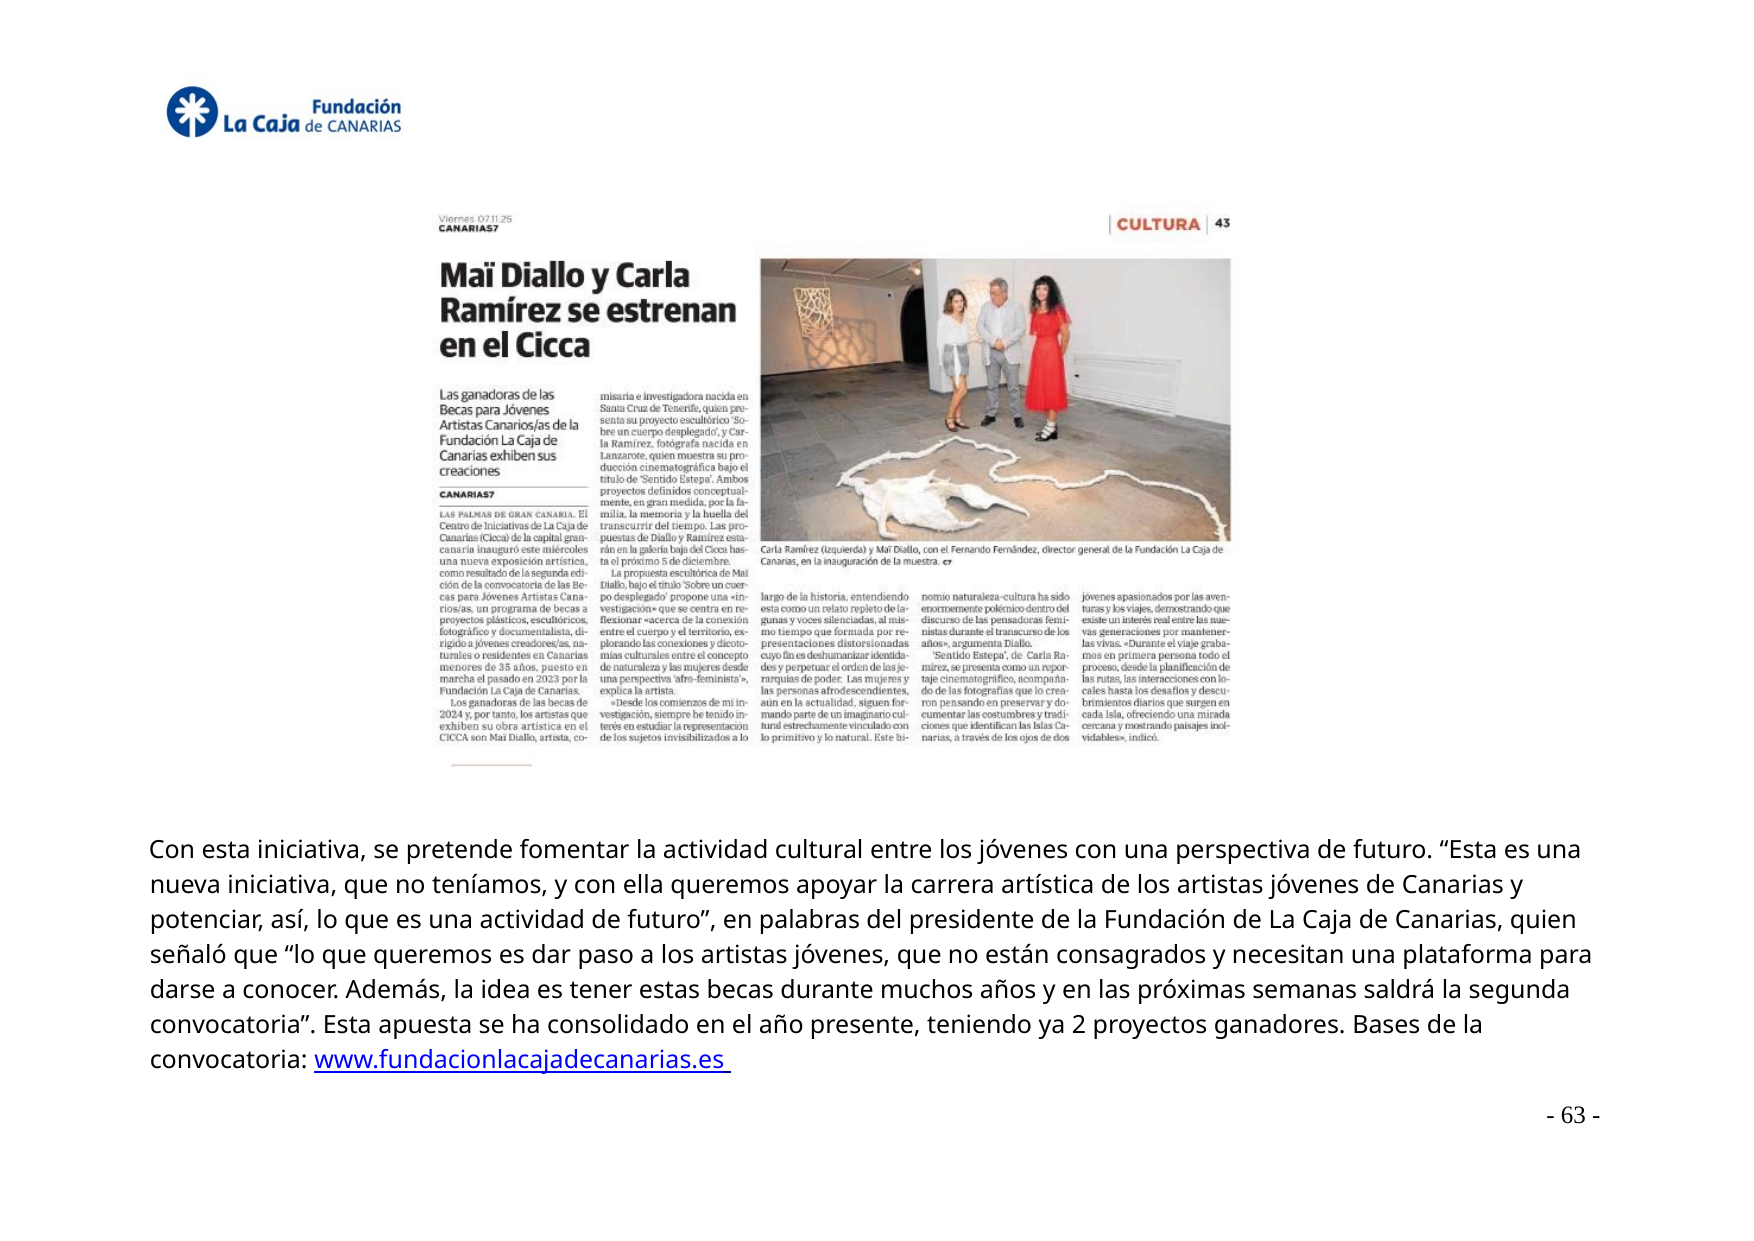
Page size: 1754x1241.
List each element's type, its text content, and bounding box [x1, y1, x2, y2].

text Con esta iniciativa, se pretende fomentar la actividad cultural entre los jóvenes con una perspectiva de futuro. “Esta es una nueva iniciativa, que no teníamos, y con ella queremos apoyar la carrera artística de los artistas jóvenes de Canarias y potenciar, así, lo que es una actividad de futuro”, en palabras del presidente de la Fundación de La Caja de Canarias, quien señaló que “lo que queremos es dar paso a los artistas jóvenes, que no están consagrados y necesitan una plataforma para darse a conocer. Además, la idea es tener estas becas durante muchos años y en las próximas semanas saldrá la segunda convocatoria”. Esta apuesta se ha consolidado en el año presente, teniendo ya 2 proyectos ganadores. Bases de la convocatoria: www.fundacionlacajadecanarias.es [148, 832, 1609, 1076]
